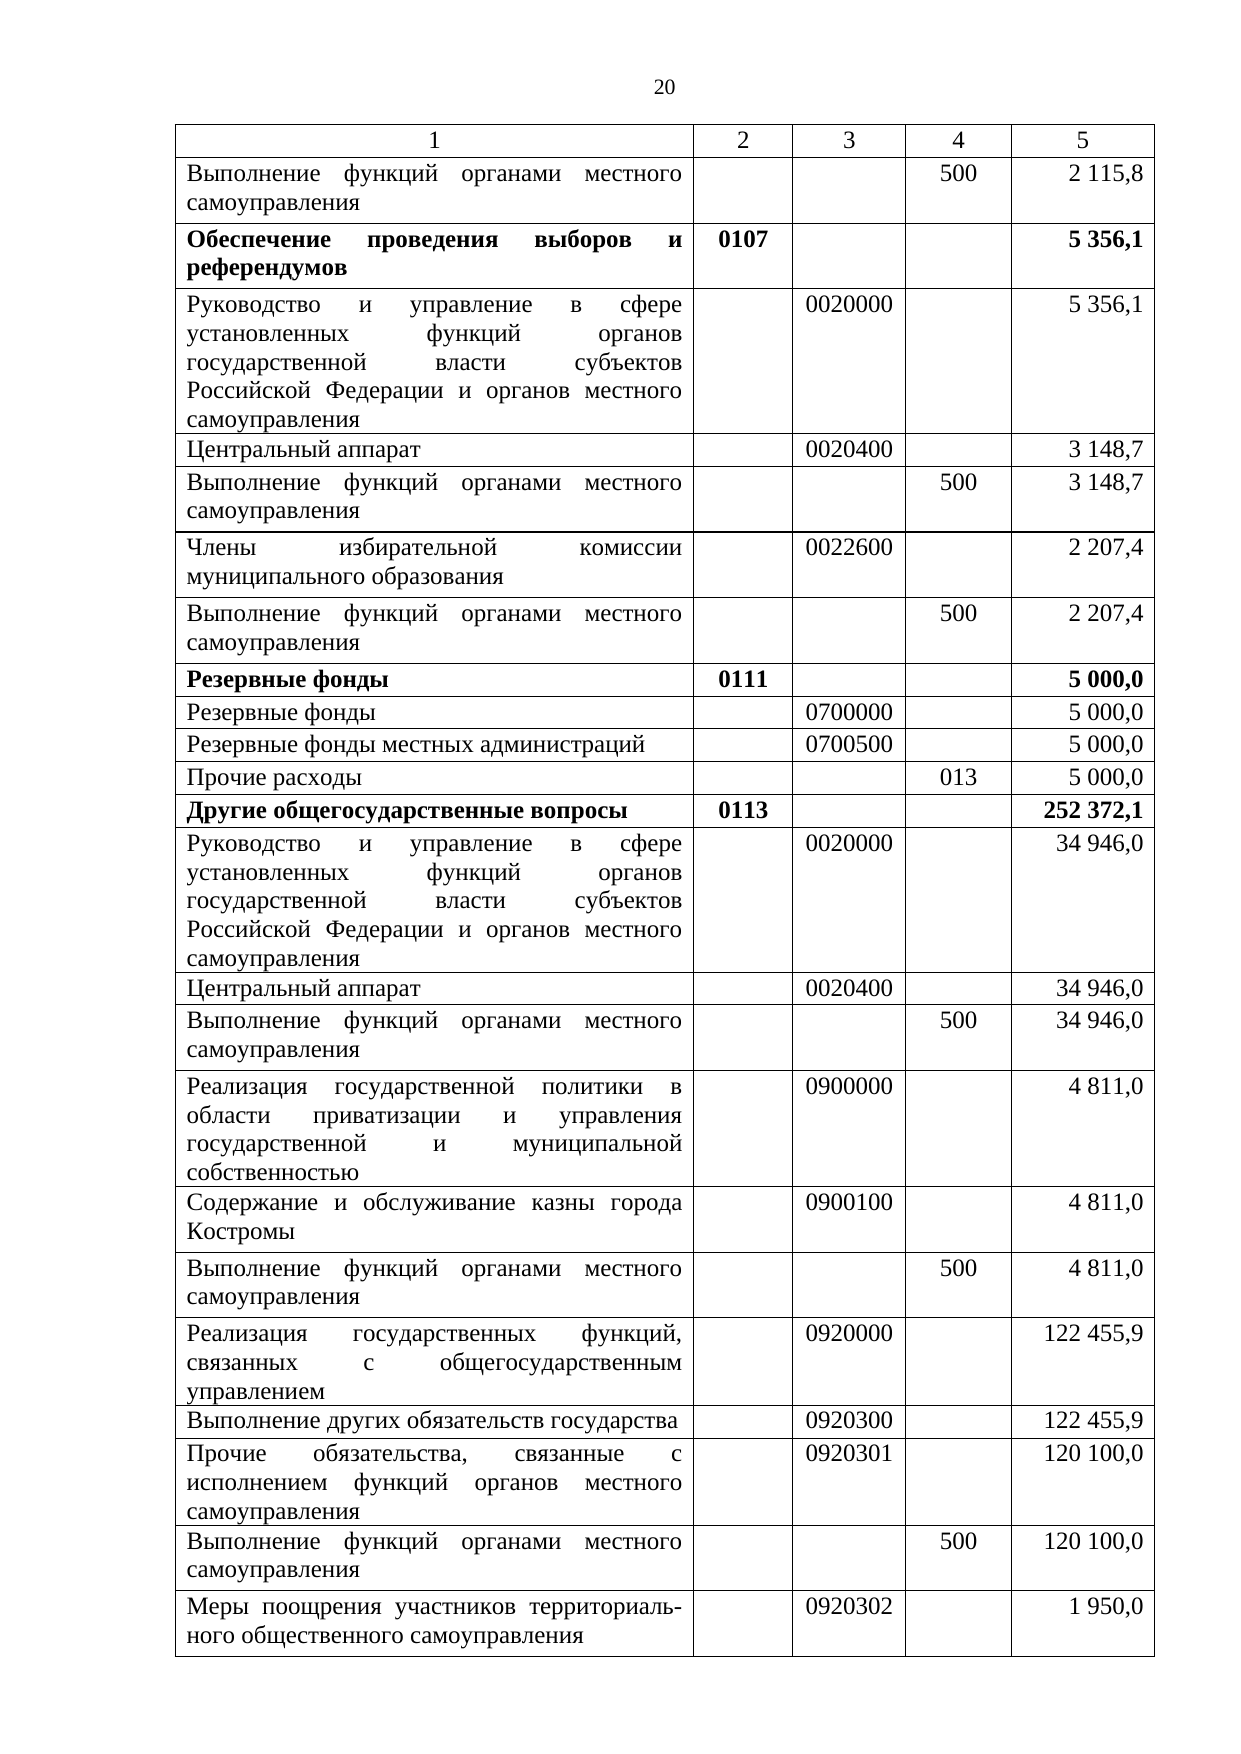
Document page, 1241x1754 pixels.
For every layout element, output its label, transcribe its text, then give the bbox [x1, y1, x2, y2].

table_cell 5 356,1 [1012, 224, 1154, 288]
table_cell Выполнение функций органами местного самоуправления [176, 158, 693, 223]
table_cell [694, 697, 792, 728]
table_cell [694, 1406, 792, 1437]
table_cell Центральный аппарат [176, 973, 693, 1004]
table_cell [1155, 1438, 1240, 1525]
table_cell [793, 1526, 905, 1590]
table_cell Руководство и управление в сфере установленных функций органов государственной власти субъектов Российской Федерации и органов местного самоуправления [176, 828, 693, 972]
table_cell [793, 1005, 905, 1070]
table_cell 34 946,0 [1012, 973, 1154, 1004]
table_cell [1155, 1004, 1240, 1070]
table_cell 4 811,0 [1012, 1187, 1154, 1252]
table_cell [1155, 223, 1240, 288]
table_cell [694, 1071, 792, 1186]
table_cell [793, 158, 905, 223]
table_cell [906, 795, 1011, 827]
table_cell 5 356,1 [1012, 289, 1154, 433]
table_cell Реализация государственных функций, связанных с общегосударственным управлением [176, 1318, 693, 1404]
table_header 5 [1012, 125, 1154, 157]
table_cell [1155, 288, 1240, 433]
table_cell 120 100,0 [1012, 1439, 1154, 1525]
table_cell Прочие расходы [176, 762, 693, 794]
table_cell 0020400 [793, 434, 905, 466]
table_cell 0920000 [793, 1318, 905, 1404]
table_cell [694, 1591, 792, 1656]
table_cell Выполнение функций органами местного самоуправления [176, 598, 693, 663]
table_cell 4 811,0 [1012, 1253, 1154, 1317]
table_cell [694, 973, 792, 1004]
table_cell [906, 1591, 1011, 1656]
table_cell [1155, 597, 1240, 663]
table_cell Выполнение функций органами местного самоуправления [176, 1005, 693, 1070]
table_cell [694, 434, 792, 466]
table_cell 0900000 [793, 1071, 905, 1186]
table_cell 500 [906, 158, 1011, 223]
table_cell 0107 [694, 224, 792, 288]
table_cell Реализация государственной политики в области приватизации и управления государственной и муниципальной собственностью [176, 1071, 693, 1186]
table_cell 5 000,0 [1012, 729, 1154, 761]
table_cell [793, 762, 905, 794]
table_cell [1155, 1252, 1240, 1317]
table_cell [793, 664, 905, 696]
table_cell [906, 729, 1011, 761]
table_cell [694, 1005, 792, 1070]
table_cell 2 115,8 [1012, 158, 1154, 223]
table_cell [694, 598, 792, 663]
table_header 3 [793, 125, 905, 157]
table_cell [694, 762, 792, 794]
table_cell [1155, 972, 1240, 1004]
table_cell 0111 [694, 664, 792, 696]
table_cell 500 [906, 1005, 1011, 1070]
table_cell [793, 1253, 905, 1317]
table_cell 2 207,4 [1012, 533, 1154, 597]
table_cell [1155, 1317, 1240, 1404]
table_cell Резервные фонды [176, 697, 693, 728]
table_cell 252 372,1 [1012, 795, 1154, 827]
table_cell 0920300 [793, 1406, 905, 1437]
table_cell 0920301 [793, 1439, 905, 1525]
table_cell Центральный аппарат [176, 434, 693, 466]
table_cell [906, 973, 1011, 1004]
table_cell [906, 1187, 1011, 1252]
table_cell 0920302 [793, 1591, 905, 1656]
table_cell 1 950,0 [1012, 1591, 1154, 1656]
table_cell [694, 289, 792, 433]
table_cell [694, 828, 792, 972]
table_cell 5 000,0 [1012, 697, 1154, 728]
table_cell [1155, 794, 1240, 827]
table_cell 0900100 [793, 1187, 905, 1252]
table_cell [1155, 1590, 1240, 1656]
table_cell [694, 1439, 792, 1525]
table_cell 0113 [694, 795, 792, 827]
table_cell [906, 1439, 1011, 1525]
table_cell 0700500 [793, 729, 905, 761]
table_cell [793, 467, 905, 531]
table_cell 5 000,0 [1012, 762, 1154, 794]
table_cell 500 [906, 467, 1011, 531]
table_cell 0020000 [793, 289, 905, 433]
table_cell 0022600 [793, 533, 905, 597]
table_cell [906, 1318, 1011, 1404]
table_cell Выполнение функций органами местного самоуправления [176, 1253, 693, 1317]
table_cell 4 811,0 [1012, 1071, 1154, 1186]
table_cell Выполнение функций органами местного самоуправления [176, 467, 693, 531]
table_cell 122 455,9 [1012, 1318, 1154, 1404]
table_cell [906, 289, 1011, 433]
table_cell [1155, 1186, 1240, 1252]
table_cell 3 148,7 [1012, 467, 1154, 531]
table_cell [1155, 531, 1240, 597]
table_cell [1155, 157, 1240, 223]
table_cell 0020400 [793, 973, 905, 1004]
table_cell 5 000,0 [1012, 664, 1154, 696]
table_cell Содержание и обслуживание казны города Костромы [176, 1187, 693, 1252]
table_cell [694, 533, 792, 597]
table_cell Прочие обязательства, связанные с исполнением функций органов местного самоуправления [176, 1439, 693, 1525]
table_cell Члены избирательной комиссии муниципального образования [176, 533, 693, 597]
table_cell [694, 1187, 792, 1252]
table_cell 500 [906, 598, 1011, 663]
table_cell [1155, 1525, 1240, 1590]
table_cell [1155, 1070, 1240, 1186]
table_cell Обеспечение проведения выборов и референдумов [176, 224, 693, 288]
table_cell [694, 1318, 792, 1404]
table_cell [793, 795, 905, 827]
table_cell [906, 224, 1011, 288]
table_cell [1155, 433, 1240, 466]
table_cell [906, 434, 1011, 466]
table_cell [1155, 827, 1240, 972]
table_cell 500 [906, 1526, 1011, 1590]
table_cell [906, 697, 1011, 728]
table_cell Меры поощрения участников территориаль-ного общественного самоуправления [176, 1591, 693, 1656]
table_cell [694, 467, 792, 531]
table_cell 122 455,9 [1012, 1406, 1154, 1437]
table_header 2 [694, 125, 792, 157]
table_cell [694, 729, 792, 761]
table_cell [694, 158, 792, 223]
table_cell Выполнение функций органами местного самоуправления [176, 1526, 693, 1590]
table_cell [906, 533, 1011, 597]
table_cell [1155, 663, 1240, 696]
table_cell [793, 224, 905, 288]
table_header [1155, 124, 1240, 157]
table_cell [793, 598, 905, 663]
table_cell 120 100,0 [1012, 1526, 1154, 1590]
table_header 1 [176, 125, 693, 157]
table_cell Резервные фонды [176, 664, 693, 696]
table_cell 0020000 [793, 828, 905, 972]
table_cell 0700000 [793, 697, 905, 728]
table_cell 013 [906, 762, 1011, 794]
table_cell [1155, 1405, 1240, 1437]
table_cell [1155, 728, 1240, 761]
table_cell 34 946,0 [1012, 1005, 1154, 1070]
table_cell 2 207,4 [1012, 598, 1154, 663]
table_cell 3 148,7 [1012, 434, 1154, 466]
table_cell [906, 1071, 1011, 1186]
table_cell [906, 1406, 1011, 1437]
table_cell [906, 828, 1011, 972]
table_cell [906, 664, 1011, 696]
table_cell [1155, 761, 1240, 794]
table_cell 500 [906, 1253, 1011, 1317]
table_cell [694, 1526, 792, 1590]
table_cell [1155, 466, 1240, 531]
table_header 4 [906, 125, 1011, 157]
table_cell [694, 1253, 792, 1317]
table_cell Выполнение других обязательств государства [176, 1406, 693, 1437]
table_cell Другие общегосударственные вопросы [176, 795, 693, 827]
table_cell Руководство и управление в сфере установленных функций органов государственной власти субъектов Российской Федерации и органов местного самоуправления [176, 289, 693, 433]
table_cell 34 946,0 [1012, 828, 1154, 972]
table_cell [1155, 696, 1240, 728]
table_cell Резервные фонды местных администраций [176, 729, 693, 761]
